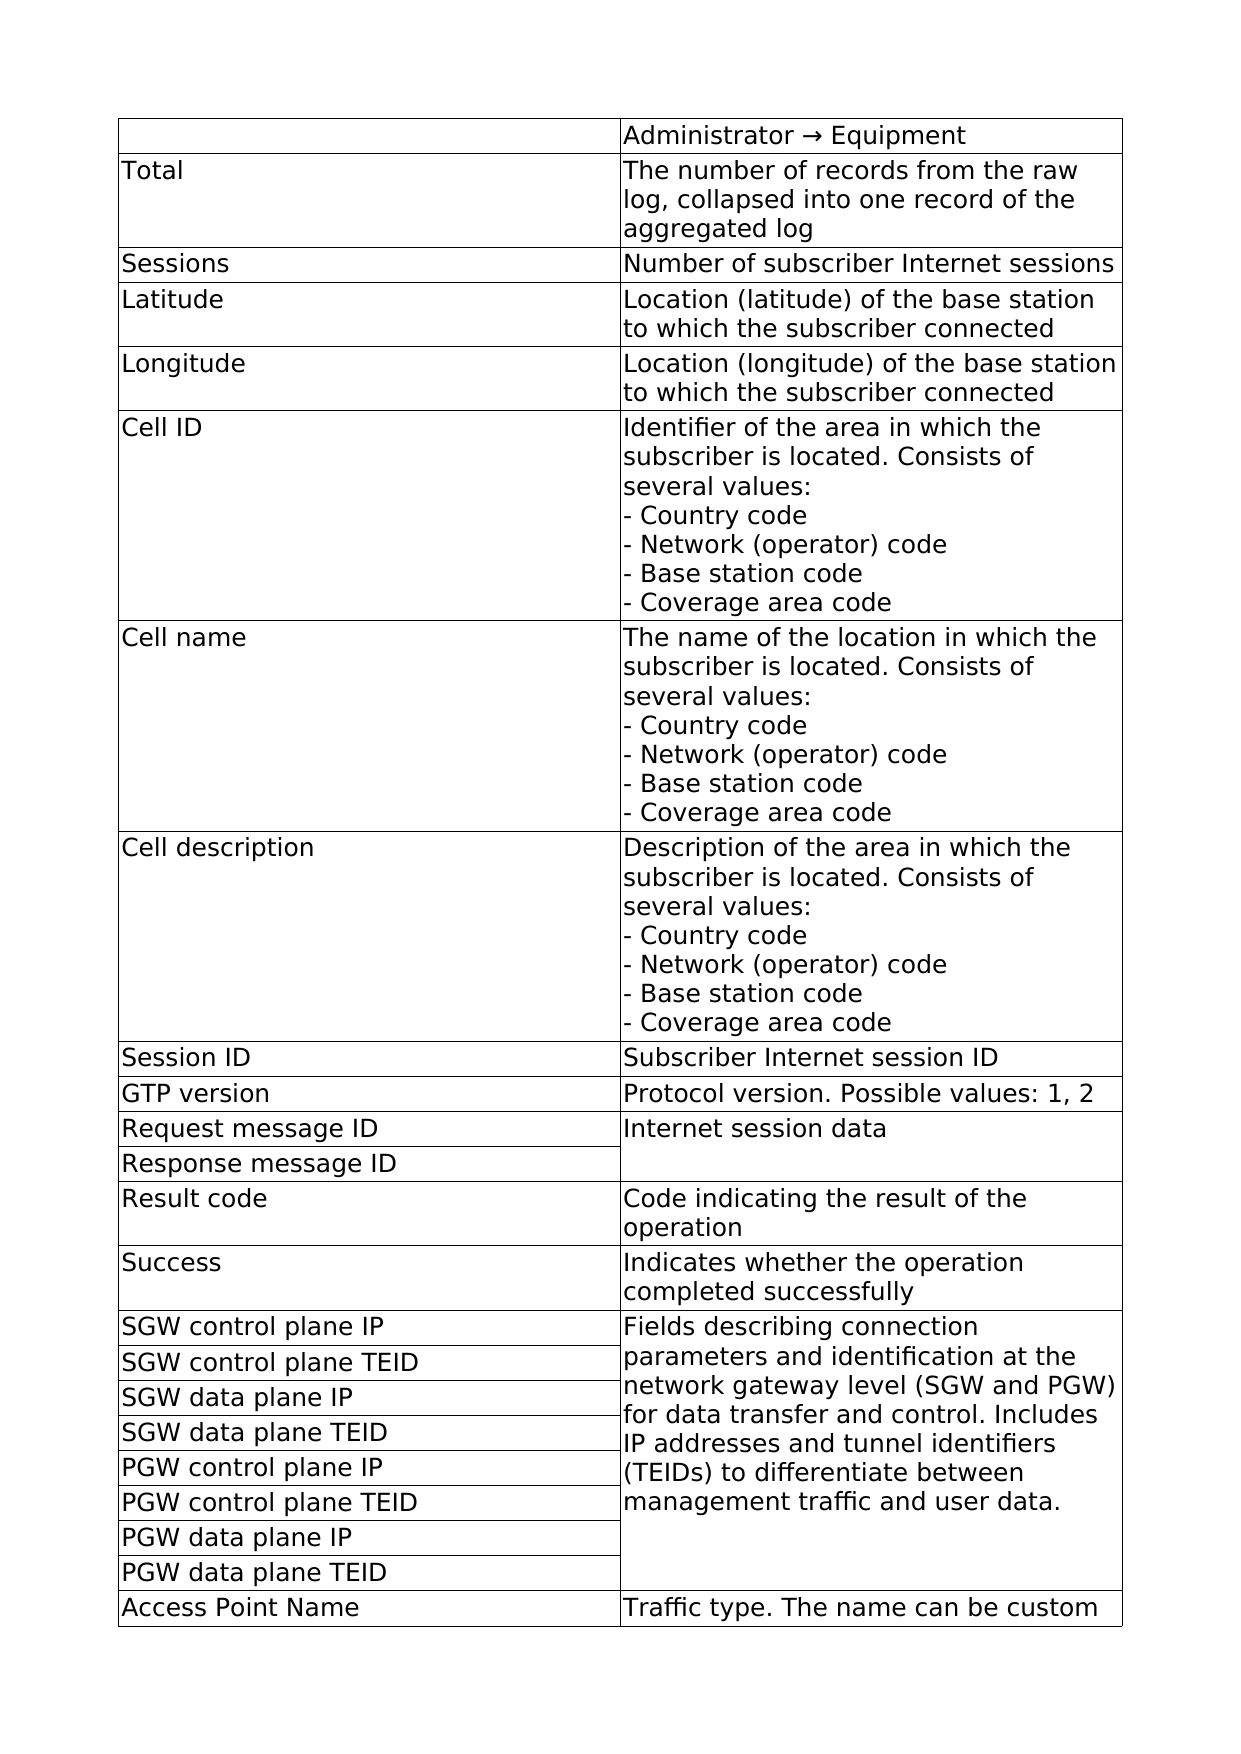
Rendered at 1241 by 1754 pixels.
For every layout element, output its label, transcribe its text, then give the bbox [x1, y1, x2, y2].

table_cell Location (latitude) of the base station to which the subscriber connected [621, 283, 1122, 346]
table_cell The number of records from the raw log, collapsed into one record of the aggregated log [621, 154, 1122, 247]
table_cell Internet session data [621, 1112, 1122, 1181]
table_cell Session ID [119, 1042, 620, 1076]
table_cell SGW data plane TEID [119, 1416, 620, 1450]
table_cell Cell description [119, 832, 620, 1041]
table_cell Description of the area in which the subscriber is located. Consists of several values: - Country code - Network (operator) code - Base station code - Coverage area code [621, 832, 1122, 1041]
table_cell SGW control plane TEID [119, 1346, 620, 1380]
table_cell Success [119, 1246, 620, 1309]
table_cell Total [119, 154, 620, 247]
table_cell [119, 119, 620, 153]
table_cell Latitude [119, 283, 620, 346]
table_cell Result code [119, 1182, 620, 1245]
table_cell Fields describing connection parameters and identification at the network gateway level (SGW and PGW) for data transfer and control. Includes IP addresses and tunnel identifiers (TEIDs) to differentiate between management traffic and user data. [621, 1311, 1122, 1590]
table_cell Request message ID [119, 1112, 620, 1146]
table_cell Location (longitude) of the base station to which the subscriber connected [621, 347, 1122, 410]
table_cell Indicates whether the operation completed successfully [621, 1246, 1122, 1309]
table_cell PGW data plane IP [119, 1521, 620, 1555]
table_cell SGW data plane IP [119, 1381, 620, 1415]
table_cell The name of the location in which the subscriber is located. Consists of several values: - Country code - Network (operator) code - Base station code - Coverage area code [621, 621, 1122, 831]
table_cell PGW data plane TEID [119, 1556, 620, 1590]
table_cell Identifier of the area in which the subscriber is located. Consists of several values: - Country code - Network (operator) code - Base station code - Coverage area code [621, 411, 1122, 620]
table_cell Traffic type. The name can be custom [621, 1591, 1122, 1626]
table_cell Subscriber Internet session ID [621, 1042, 1122, 1076]
table_cell Longitude [119, 347, 620, 410]
table_cell Protocol version. Possible values: 1, 2 [621, 1077, 1122, 1111]
table_cell Administrator → Equipment [621, 119, 1122, 153]
table_cell Cell ID [119, 411, 620, 620]
table_cell GTP version [119, 1077, 620, 1111]
table_cell Sessions [119, 248, 620, 282]
table_cell PGW control plane TEID [119, 1486, 620, 1520]
table_cell Access Point Name [119, 1591, 620, 1626]
table_cell Number of subscriber Internet sessions [621, 248, 1122, 282]
table_cell Response message ID [119, 1147, 620, 1181]
table_cell Code indicating the result of the operation [621, 1182, 1122, 1245]
table_cell SGW control plane IP [119, 1311, 620, 1345]
table_cell Cell name [119, 621, 620, 831]
table_cell PGW control plane IP [119, 1451, 620, 1485]
